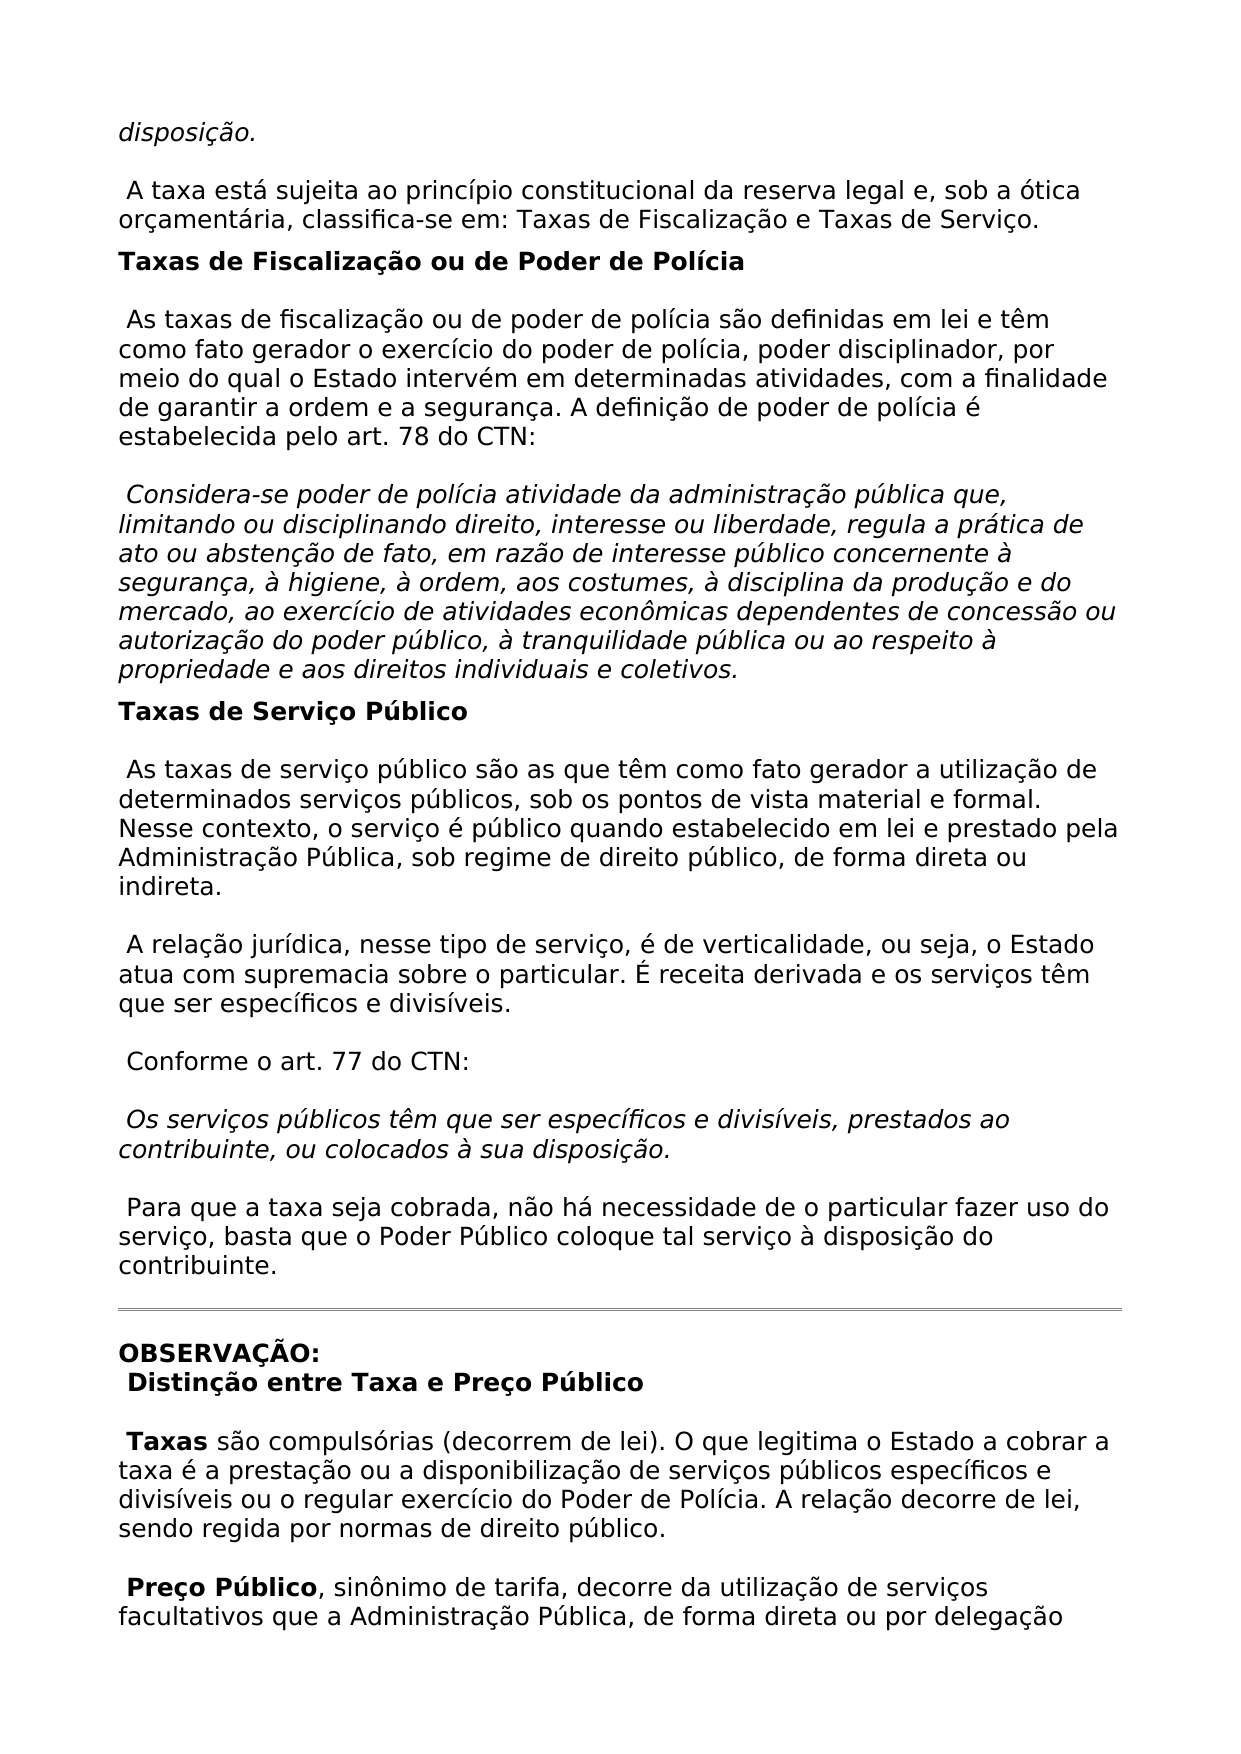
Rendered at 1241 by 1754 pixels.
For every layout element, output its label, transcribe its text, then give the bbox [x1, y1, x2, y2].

text OBSERVAÇÃO: Distinção entre Taxa e Preço Público Taxas são compulsórias (decorrem de lei). O que legitima o Estado a cobrar a taxa é a prestação ou a disponibilização de serviços públicos específicos e divisíveis ou o regular exercício do Poder de Polícia. A relação decorre de lei, sendo regida por normas de direito público. Preço Público, sinônimo de tarifa, decorre da utilização de serviços facultativos que a Administração Pública, de forma direta ou por delegação [118, 1339, 1122, 1631]
text Taxas de Fiscalização ou de Poder de Polícia As taxas de fiscalização ou de poder de polícia são definidas em lei e têm como fato gerador o exercício do poder de polícia, poder disciplinador, por meio do qual o Estado intervém em determinadas atividades, com a finalidade de garantir a ordem e a segurança. A definição de poder de polícia é estabelecida pelo art. 78 do CTN: Considera-se poder de polícia atividade da administração pública que, limitando ou disciplinando direito, interesse ou liberdade, regula a prática de ato ou abstenção de fato, em razão de interesse público concernente à segurança, à higiene, à ordem, aos costumes, à disciplina da produção e do mercado, ao exercício de atividades econômicas dependentes de concessão ou autorização do poder público, à tranquilidade pública ou ao respeito à propriedade e aos direitos individuais e coletivos. [118, 247, 1122, 685]
text Taxas de Serviço Público As taxas de serviço público são as que têm como fato gerador a utilização de determinados serviços públicos, sob os pontos de vista material e formal. Nesse contexto, o serviço é público quando estabelecido em lei e prestado pela Administração Pública, sob regime de direito público, de forma direta ou indireta. A relação jurídica, nesse tipo de serviço, é de verticalidade, ou seja, o Estado atua com supremacia sobre o particular. É receita derivada e os serviços têm que ser específicos e divisíveis. Conforme o art. 77 do CTN: Os serviços públicos têm que ser específicos e divisíveis, prestados ao contribuinte, ou colocados à sua disposição. Para que a taxa seja cobrada, não há necessidade de o particular fazer uso do serviço, basta que o Poder Público coloque tal serviço à disposição do contribuinte. [118, 697, 1122, 1281]
text disposição. A taxa está sujeita ao princípio constitucional da reserva legal e, sob a ótica orçamentária, classifica-se em: Taxas de Fiscalização e Taxas de Serviço. [118, 118, 1122, 235]
